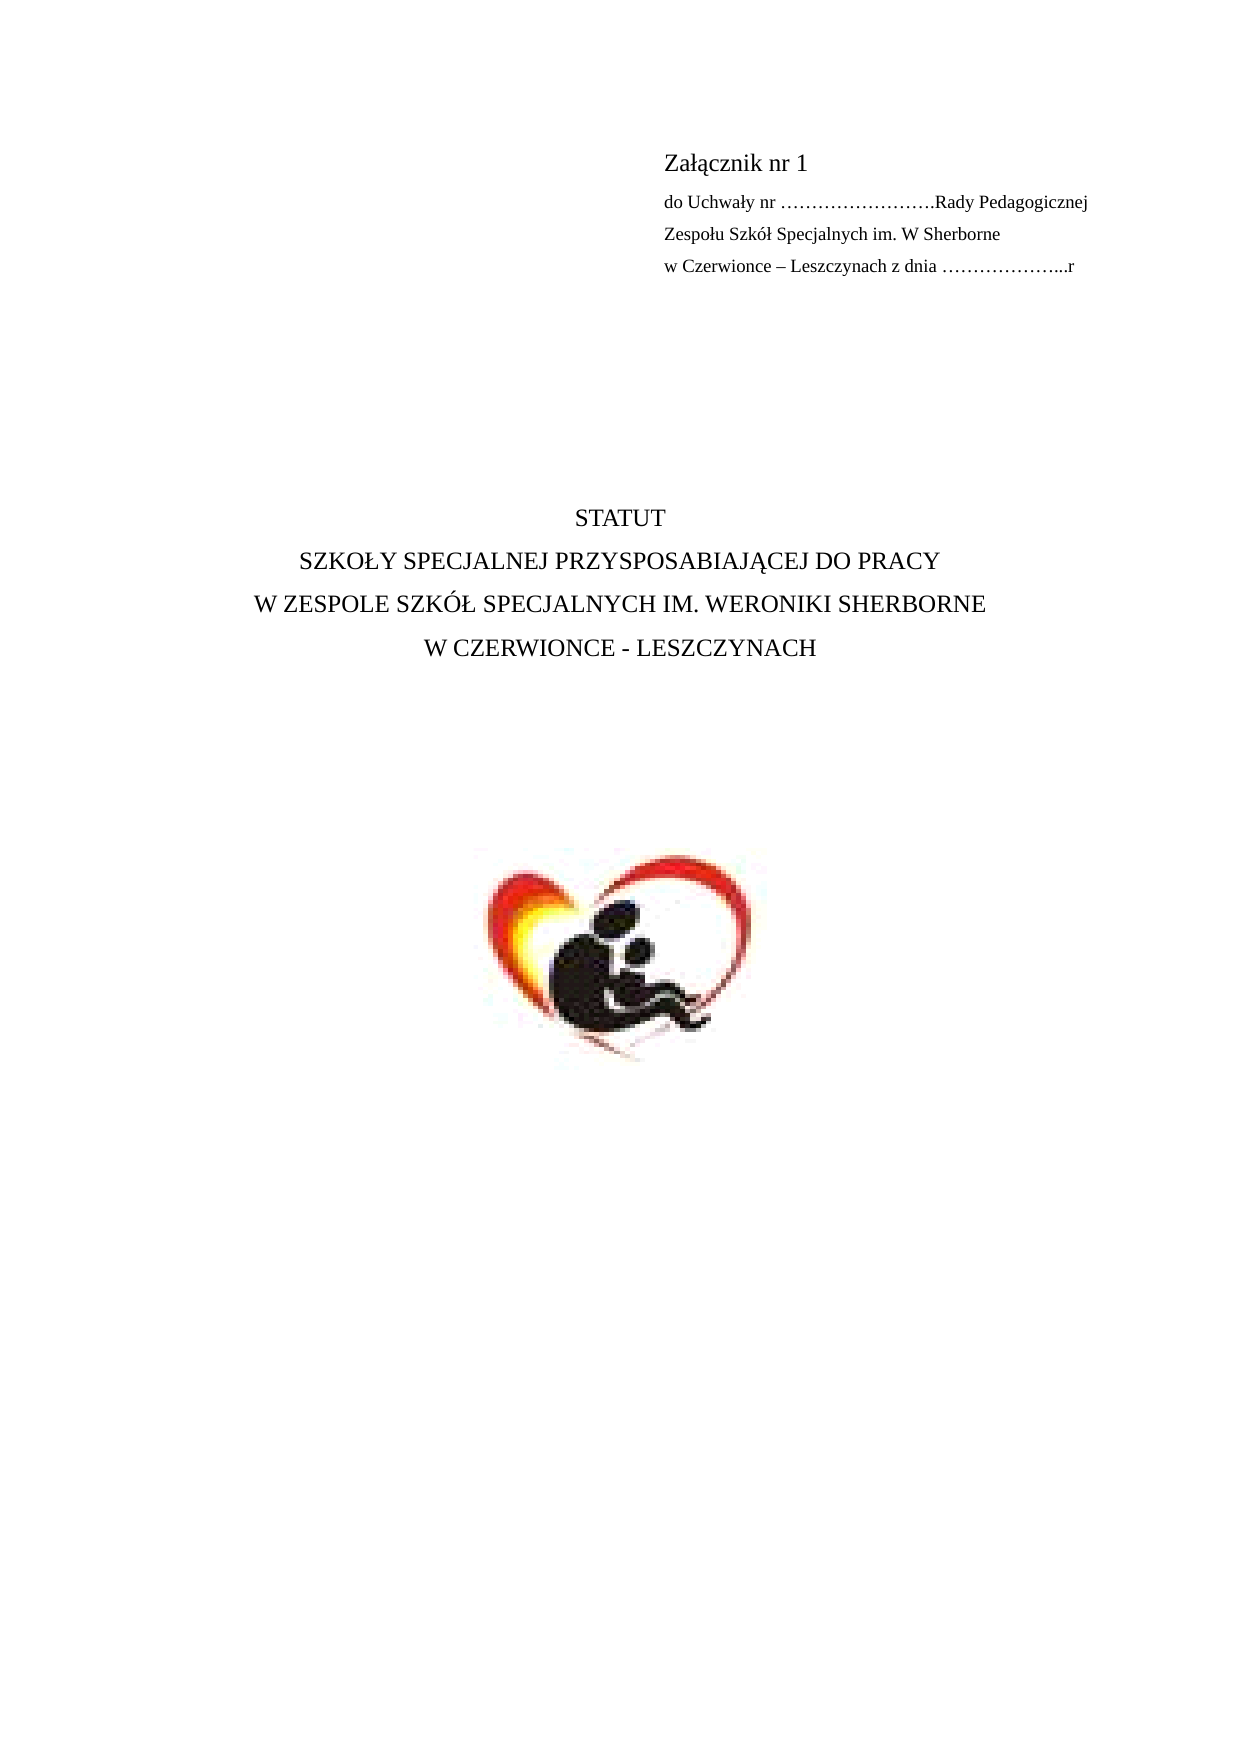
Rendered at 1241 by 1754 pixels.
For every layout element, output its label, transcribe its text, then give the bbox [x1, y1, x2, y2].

text W CZERWIONCE - LESZCZYNACH [148, 633, 1093, 661]
text W ZESPOLE SZKÓŁ SPECJALNYCH IM. WERONIKI SHERBORNE [148, 589, 1093, 618]
text Załącznik nr 1 [148, 148, 1093, 176]
text SZKOŁY SPECJALNEJ PRZYSPOSABIAJĄCEJ DO PRACY [148, 546, 1093, 575]
text w Czerwionce – Leszczynach z dnia ………………...r [148, 255, 1093, 277]
text do Uchwały nr …………………….Rady Pedagogicznej [148, 191, 1093, 212]
text Zespołu Szkół Specjalnych im. W Sherborne [148, 223, 1093, 244]
picture [473, 848, 767, 1070]
text STATUT [148, 503, 1093, 532]
